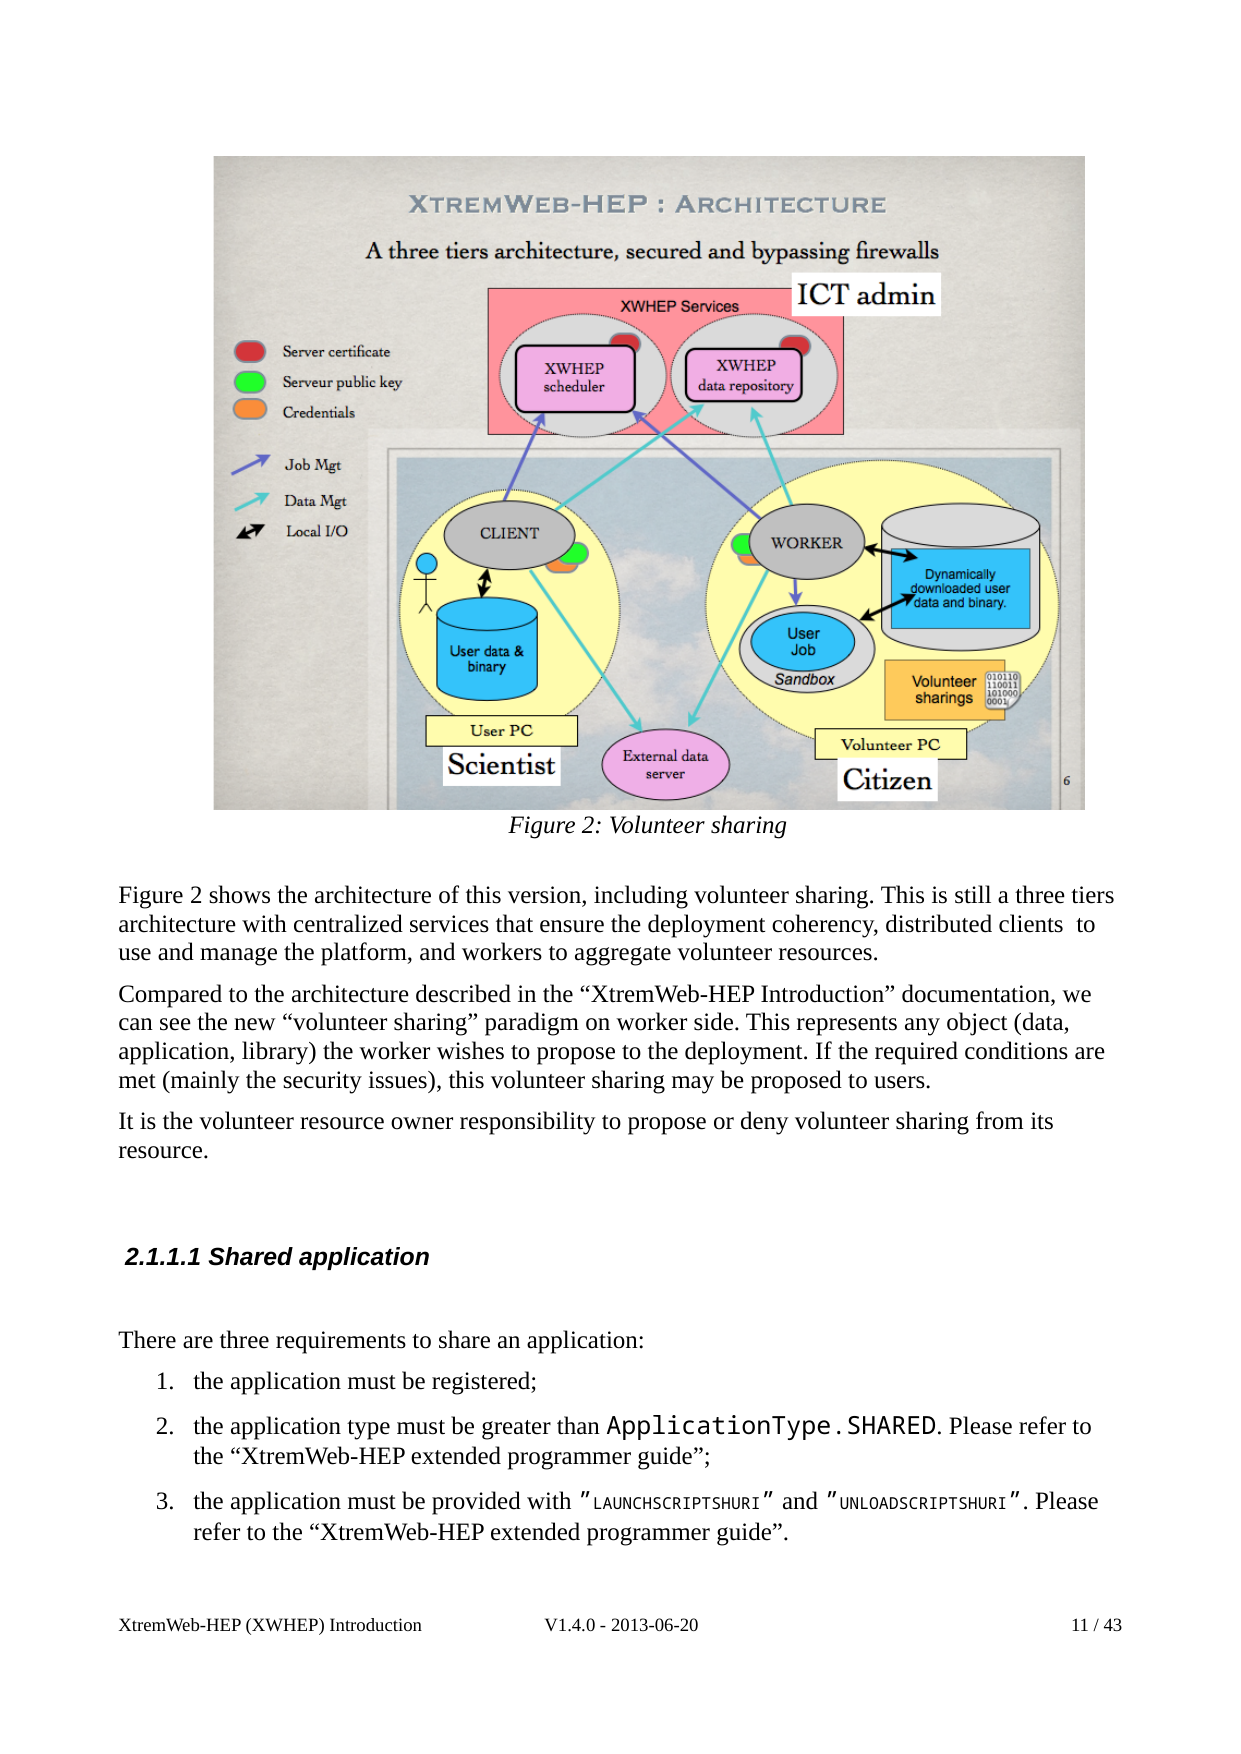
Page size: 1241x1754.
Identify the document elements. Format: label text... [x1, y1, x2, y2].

list the application must be provided with ”launchscriptshuri” and ”unloadscriptshuri”. Please refer to the “XtremWeb-HEP extended programmer guide”. [156, 1483, 1122, 1545]
list the application type must be greater than ApplicationType.SHARED. Please refer to the “XtremWeb-HEP extended programmer guide”; [156, 1407, 1122, 1470]
text Figure 2 shows the architecture of this version, including volunteer sharing. This is still a three tiers architecture with centralized services that ensure the deployment coherency, distributed clients to use and manage the platform, and workers to aggregate volunteer resources. [118, 880, 1122, 966]
picture [213, 156, 1085, 810]
text It is the volunteer resource owner responsibility to propose or deny volunteer sharing from its resource. [118, 1106, 1122, 1164]
text Figure 2: Volunteer sharing [213, 810, 1084, 839]
subtitle Shared application [118, 1242, 1122, 1271]
list the application must be registered; [156, 1366, 1122, 1395]
text Compared to the architecture described in the “XtremWeb-HEP Introduction” documentation, we can see the new “volunteer sharing” paradigm on worker side. This represents any object (data, application, library) the worker wishes to propose to the deployment. If the required conditions are met (mainly the security issues), this volunteer sharing may be proposed to users. [118, 979, 1122, 1094]
text There are three requirements to share an application: [118, 1325, 1122, 1353]
